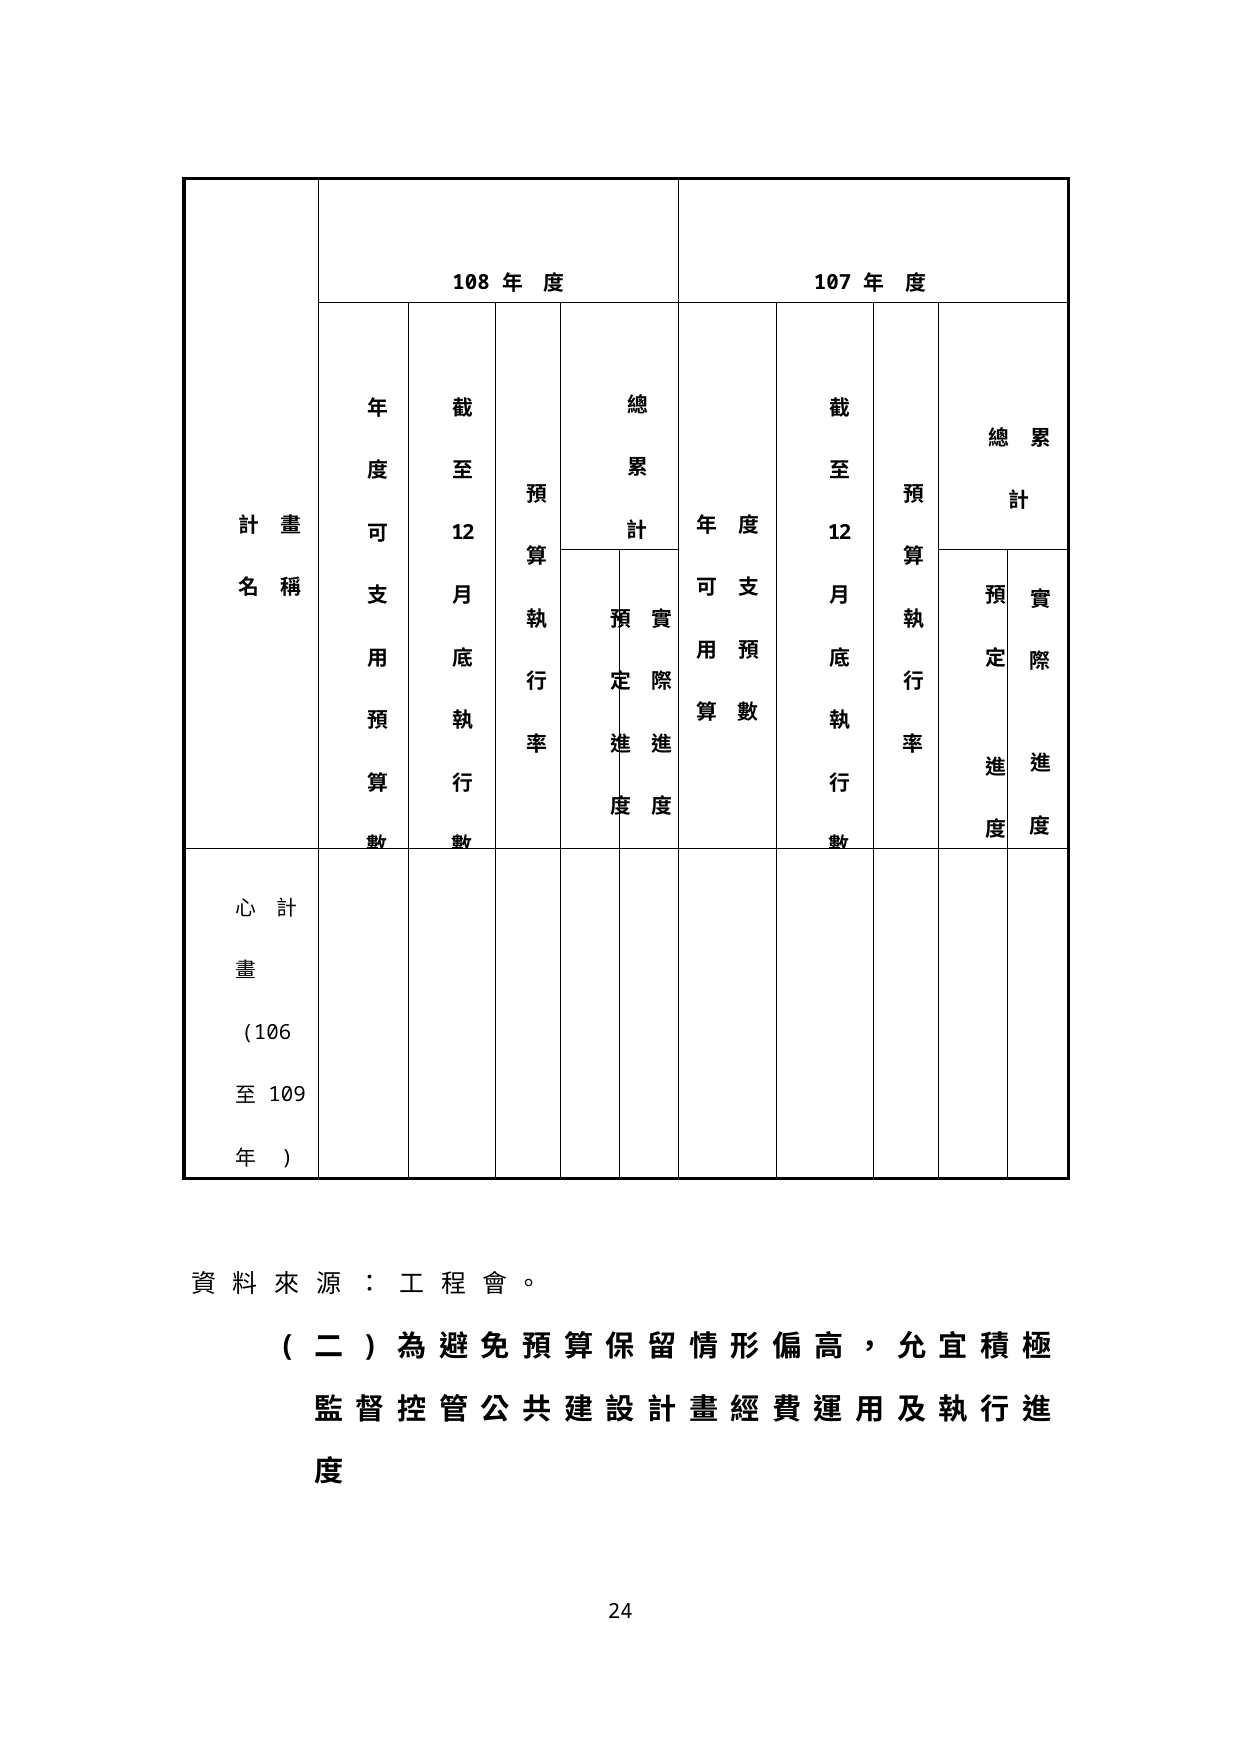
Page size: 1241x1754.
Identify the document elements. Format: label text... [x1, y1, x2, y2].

table_cell 總累計 [561, 303, 678, 549]
table_cell [1008, 849, 1067, 1177]
table_cell 年度可支用預算數 [319, 303, 408, 848]
table_cell 實際 進度 [1008, 550, 1067, 848]
table_cell 預算執行率 [874, 303, 938, 848]
table_cell 預算執行率 [496, 303, 560, 848]
table_cell 預定 進度 [939, 550, 1007, 848]
table_cell 實際進度 [620, 550, 678, 848]
table_cell 預定進度 [561, 550, 619, 848]
table_cell [496, 849, 560, 1177]
table_cell [874, 849, 938, 1177]
table_cell 心計畫(106至109年) [186, 849, 318, 1177]
table_cell [620, 849, 678, 1177]
table_cell [319, 849, 408, 1177]
text (二)為避免預算保留情形偏高，允宜積極監督控管公共建設計畫經費運用及執行進度 [242, 1302, 1058, 1490]
text 資料來源：工程會。 [183, 1240, 1058, 1302]
table_header 108年度 [319, 180, 678, 302]
table_cell [777, 849, 873, 1177]
table_cell 年度可支用預算數 [679, 303, 776, 848]
table_cell 總累計 [939, 303, 1067, 549]
table_cell 截至12月底執行數 [409, 303, 495, 848]
table_cell [409, 849, 495, 1177]
table_cell [939, 849, 1007, 1177]
table_cell [679, 849, 776, 1177]
table_header 計畫名稱 [186, 180, 318, 848]
table_header 107年度 [679, 180, 1067, 302]
table_cell [561, 849, 619, 1177]
table_cell 截至12月底執行數 [777, 303, 873, 848]
